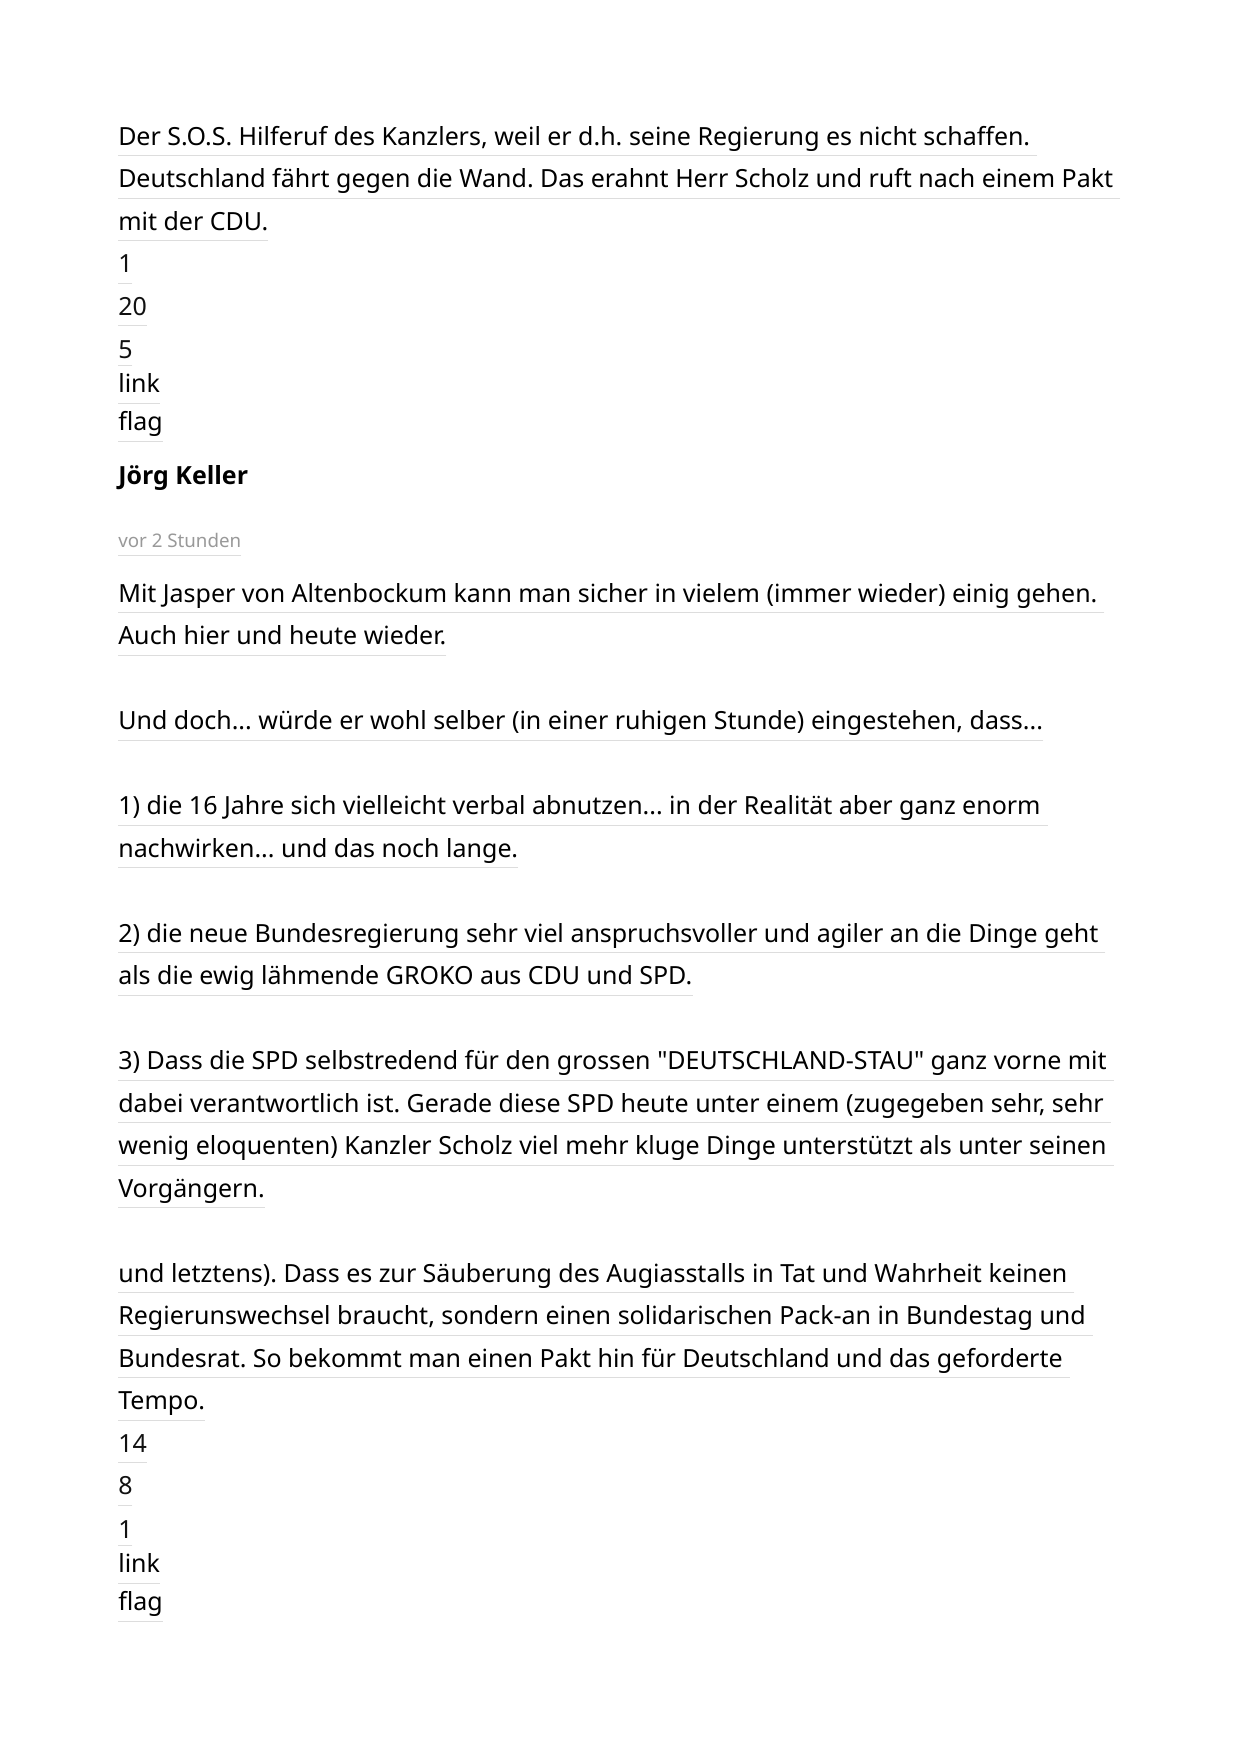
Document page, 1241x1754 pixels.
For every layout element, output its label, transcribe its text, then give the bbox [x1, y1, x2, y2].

text 8 [118, 1468, 1122, 1506]
text vor 2 Stunden [118, 527, 1117, 556]
text 1 [118, 1511, 1122, 1546]
text 20 [118, 288, 1122, 326]
text link [118, 1546, 1122, 1584]
text 14 [118, 1426, 1122, 1463]
text flag [118, 404, 1122, 442]
text Mit Jasper von Altenbockum kann man sicher in vielem (immer wieder) einig gehen. Auch hier und heute wieder. Und doch... würde er wohl selber (in einer ruhigen Stunde) eingestehen, dass... 1) die 16 Jahre sich vielleicht verbal abnutzen... in der Realität aber ganz enorm nachwirken... und das noch lange. 2) die neue Bundesregierung sehr viel anspruchsvoller und agiler an die Dinge geht als die ewig lähmende GROKO aus CDU und SPD. 3) Dass die SPD selbstredend für den grossen "DEUTSCHLAND-STAU" ganz vorne mit dabei verantwortlich ist. Gerade diese SPD heute unter einem (zugegeben sehr, sehr wenig eloquenten) Kanzler Scholz viel mehr kluge Dinge unterstützt als unter seinen Vorgängern. und letztens). Dass es zur Säuberung des Augiasstalls in Tat und Wahrheit keinen Regierunswechsel braucht, sondern einen solidarischen Pack-an in Bundestag und Bundesrat. So bekommt man einen Pakt hin für Deutschland und das geforderte Tempo. [118, 576, 1122, 1421]
text Der S.O.S. Hilferuf des Kanzlers, weil er d.h. seine Regierung es nicht schaffen. Deutschland fährt gegen die Wand. Das erahnt Herr Scholz und ruft nach einem Pakt mit der CDU. [118, 118, 1122, 241]
text link [118, 366, 1122, 404]
text 1 [118, 246, 1122, 284]
text flag [118, 1584, 1122, 1622]
text Jörg Keller [118, 458, 1122, 492]
text 5 [118, 331, 1122, 366]
